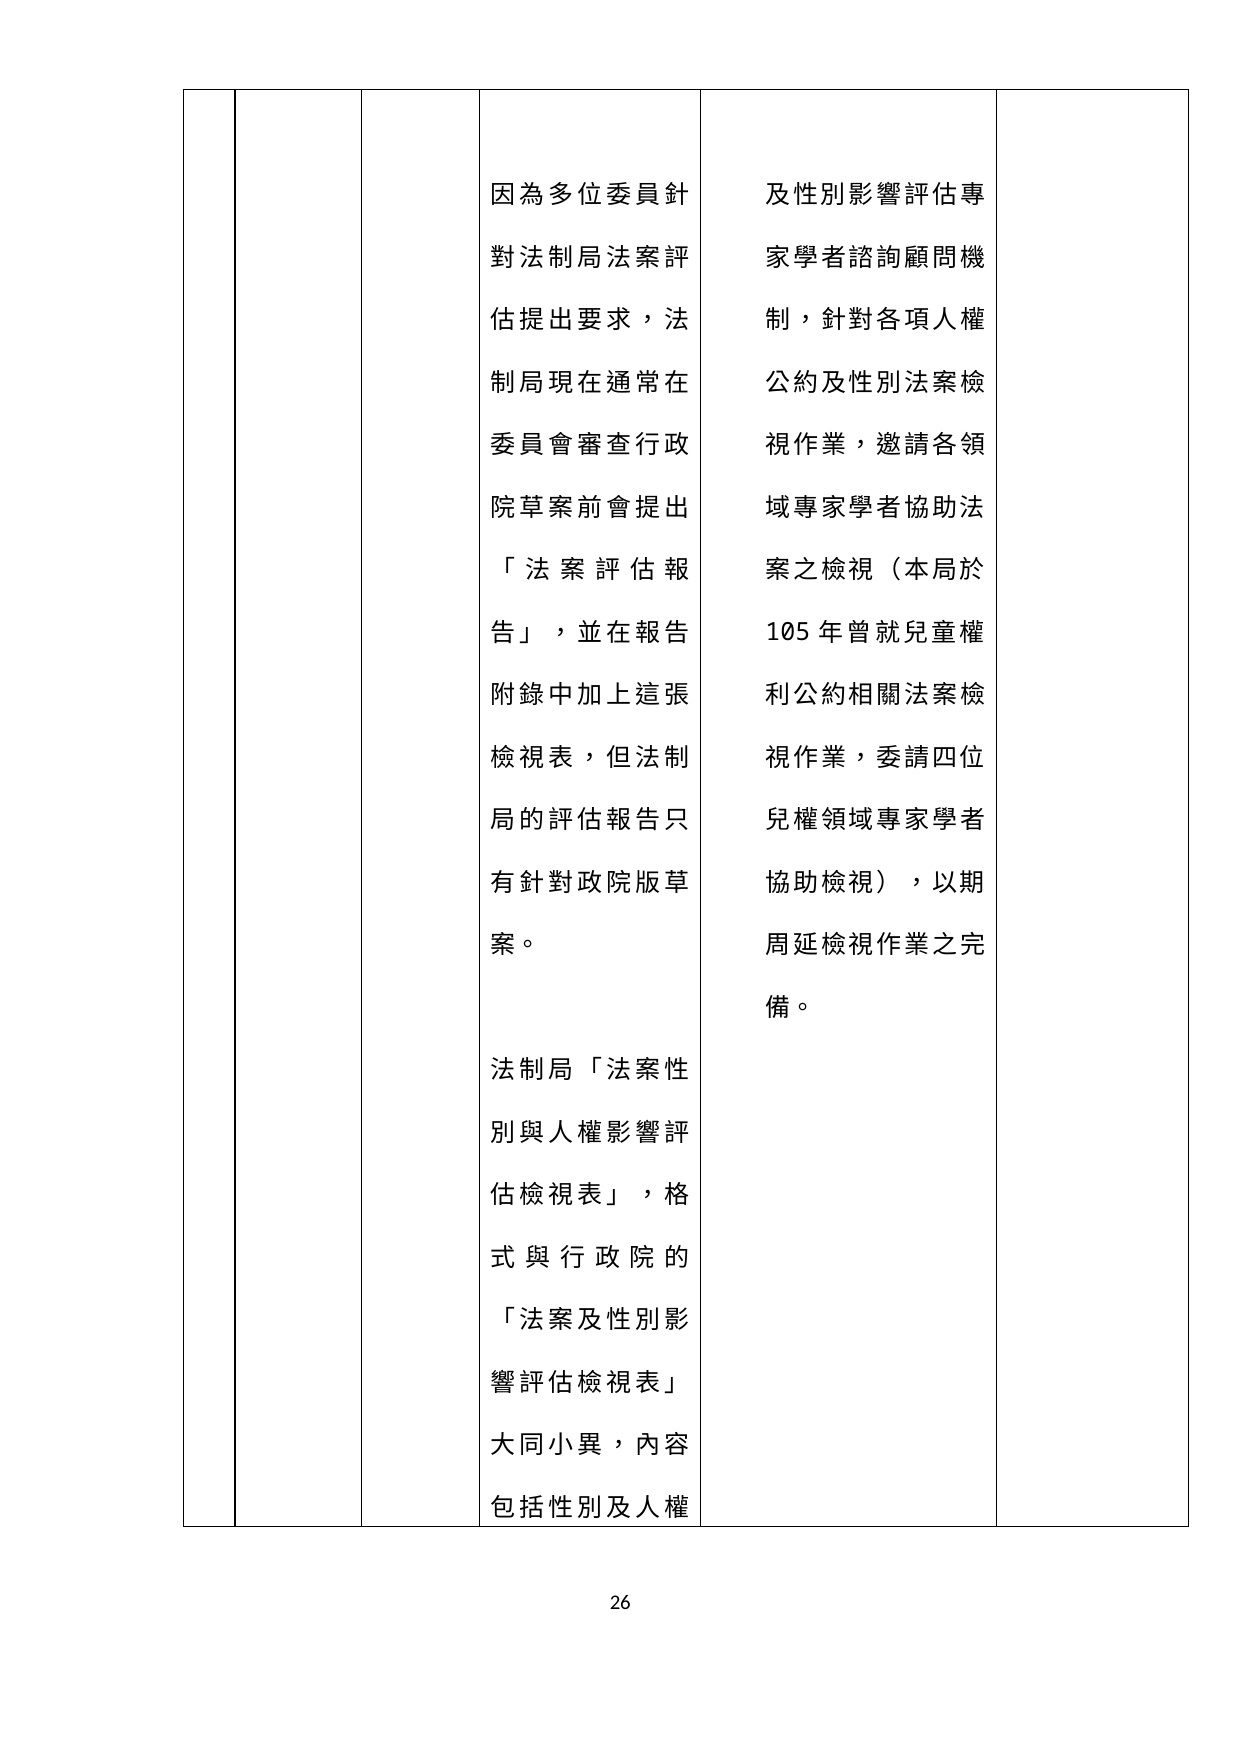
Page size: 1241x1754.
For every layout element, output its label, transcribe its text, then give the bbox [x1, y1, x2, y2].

table_cell [236, 90, 361, 1526]
table_cell [997, 90, 1188, 1526]
table_cell 及性別影響評估專家學者諮詢顧問機制，針對各項人權公約及性別法案檢視作業，邀請各領域專家學者協助法案之檢視（本局於105年曾就兒童權利公約相關法案檢視作業，委請四位兒權領域專家學者協助檢視），以期周延檢視作業之完備。 [701, 90, 996, 1526]
table_cell 因為多位委員針對法制局法案評估提出要求，法制局現在通常在委員會審查行政院草案前會提出「法案評估報告」，並在報告附錄中加上這張檢視表，但法制局的評估報告只有針對政院版草案。 法制局「法案性別與人權影響評估檢視表」，格式與行政院的「法案及性別影響評估檢視表」大同小異，內容包括性別及人權 [480, 90, 700, 1526]
table_cell [362, 90, 479, 1526]
table_cell [184, 90, 234, 1526]
